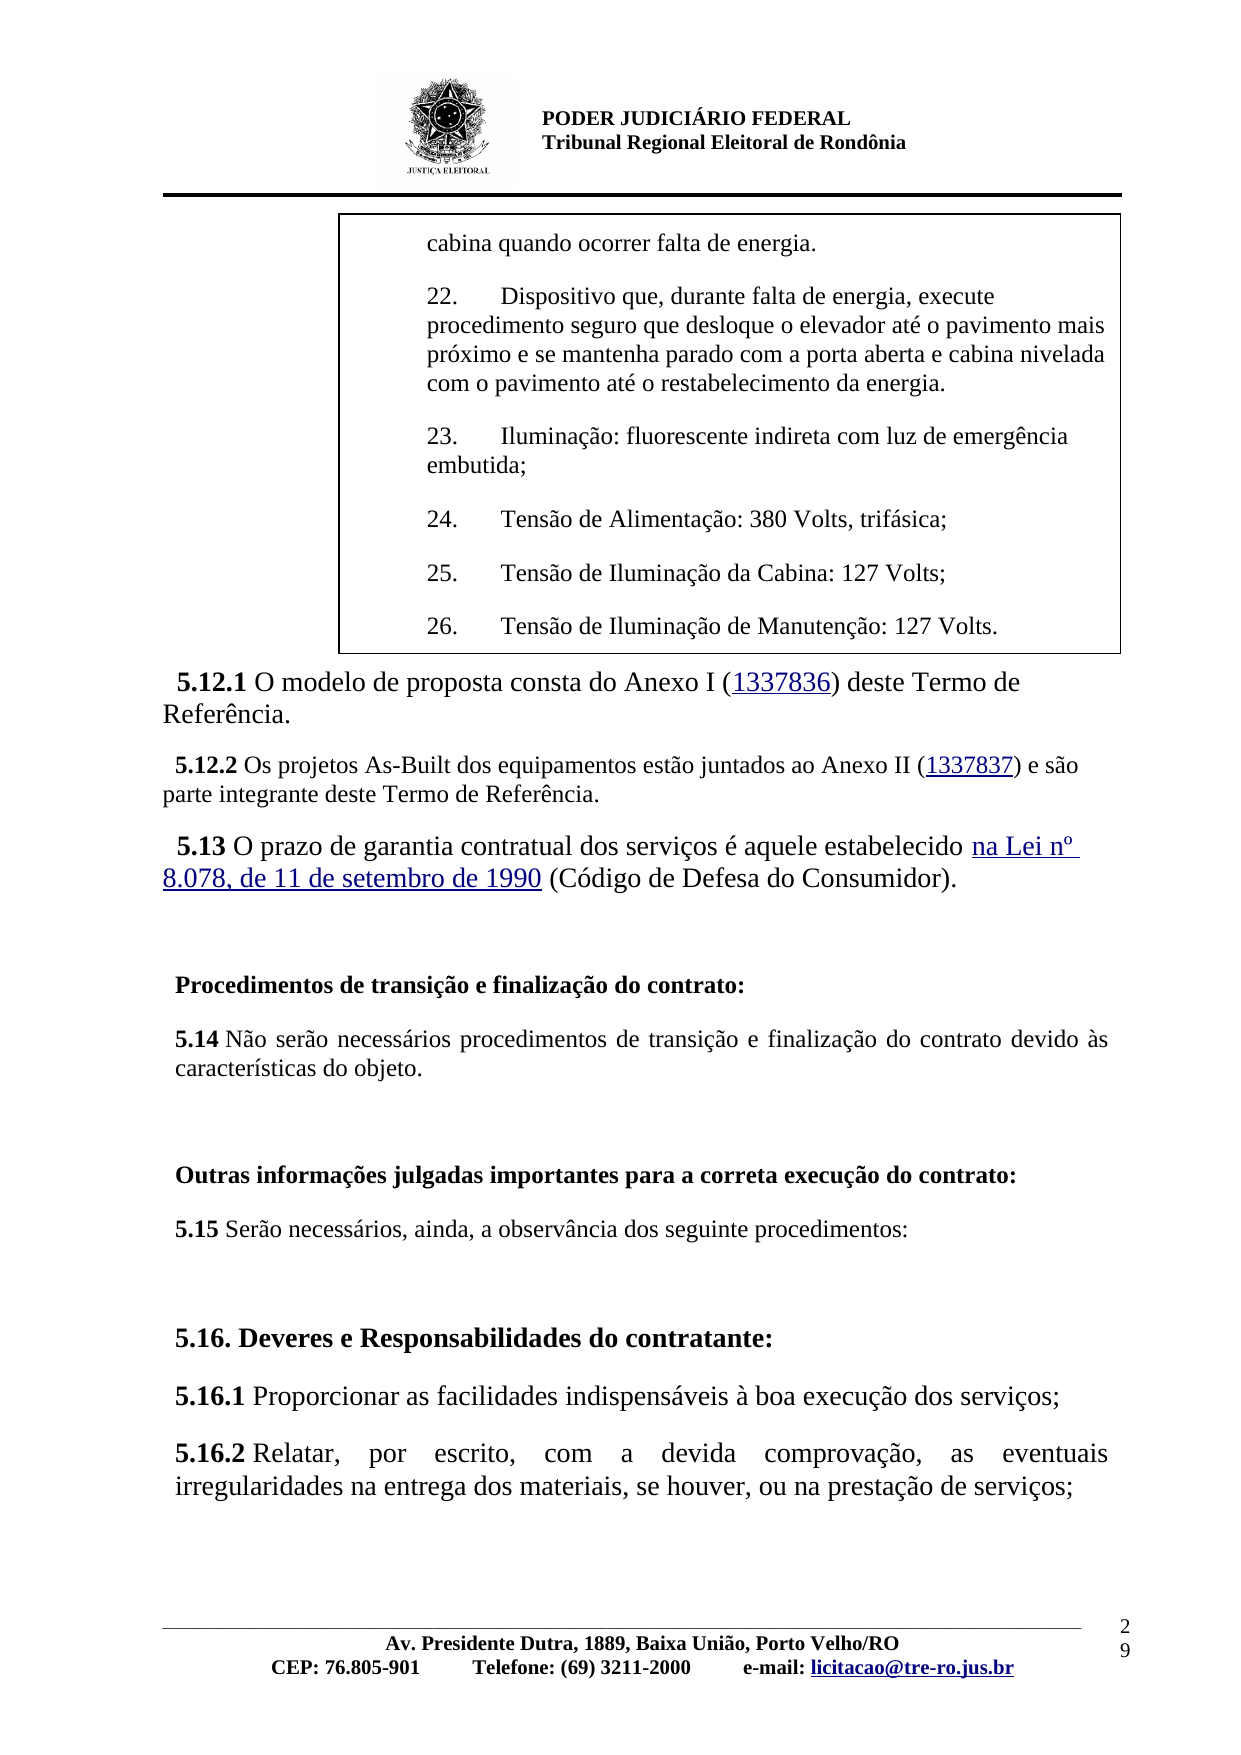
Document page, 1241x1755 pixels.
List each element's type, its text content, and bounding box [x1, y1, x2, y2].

text 5.16.1 Proporcionar as facilidades indispensáveis à boa execução dos serviços; [175, 1379, 1110, 1411]
text Outras informações julgadas importantes para a correta execução do contrato: [175, 1160, 1110, 1189]
text 5.15 Serão necessários, ainda, a observância dos seguinte procedimentos: [175, 1214, 1110, 1243]
text 5.16.2 Relatar, por escrito, com a devida comprovação, as eventuais irregularidades na entrega dos materiais, se houver, ou na prestação de serviços; [175, 1436, 1110, 1501]
text Procedimentos de transição e finalização do contrato: [175, 970, 1110, 999]
text 5.14 Não serão necessários procedimentos de transição e finalização do contrato devido às características do objeto. [175, 1024, 1110, 1081]
text 5.12.1 O modelo de proposta consta do Anexo I (1337836) deste Termo de Referência. [162, 665, 1122, 729]
text 5.16. Deveres e Responsabilidades do contratante: [175, 1321, 1110, 1354]
text 5.13 O prazo de garantia contratual dos serviços é aquele estabelecido na Lei nº 8.078, de 11 de setembro de 1990 (Código de Defesa do Consumidor). [162, 829, 1122, 893]
table_cell CARACTERÍSTICAS Nº de passageiros – 8; Nº de paradas – 3; Elevador adaptado para Portador de Necessidades Especiais - PNE, atendendo todas as normas de acessibilidade; Marcação de andares – 0;1;2; Pavimento principal – 0; Último pavimento – 2; Percurso – 8 m; Marcação entrada frontal – 0;1;2; Última altura – 3600 mm; Profundidade do poço – 1100 mm; Frente da caixa – 1600 mm; Lado da caixa – 1630 mm; Posição da máquina – Dentro do passadiço, na última altura, sem casa de máquinas; Distância entre andares, piso a piso – 4000 mm; Acabamento em chapa de aço inox escovado; Ventilador; Espelho na cabina; Detecção de excesso de carga; Sistema de voz para anúncio de andar e sentido da cabine; Eliminador de chamadas falsas; Dispositivo que impeça que pessoas fiquem presas na cabina quando ocorrer falta de energia. Dispositivo que, durante falta de energia, execute procedimento seguro que desloque o elevador até o pavimento mais próximo e se mantenha parado com a porta aberta e cabina nivelada com o pavimento até o restabelecimento da energia. Iluminação: fluorescente indireta com luz de emergência embutida; Tensão de Alimentação: 380 Volts, trifásica; Tensão de Iluminação da Cabina: 127 Volts; Tensão de Iluminação de Manutenção: 127 Volts. [340, 215, 1120, 653]
text 5.12.2 Os projetos As-Built dos equipamentos estão juntados ao Anexo II (1337837) e são parte integrante deste Termo de Referência. [162, 750, 1122, 808]
